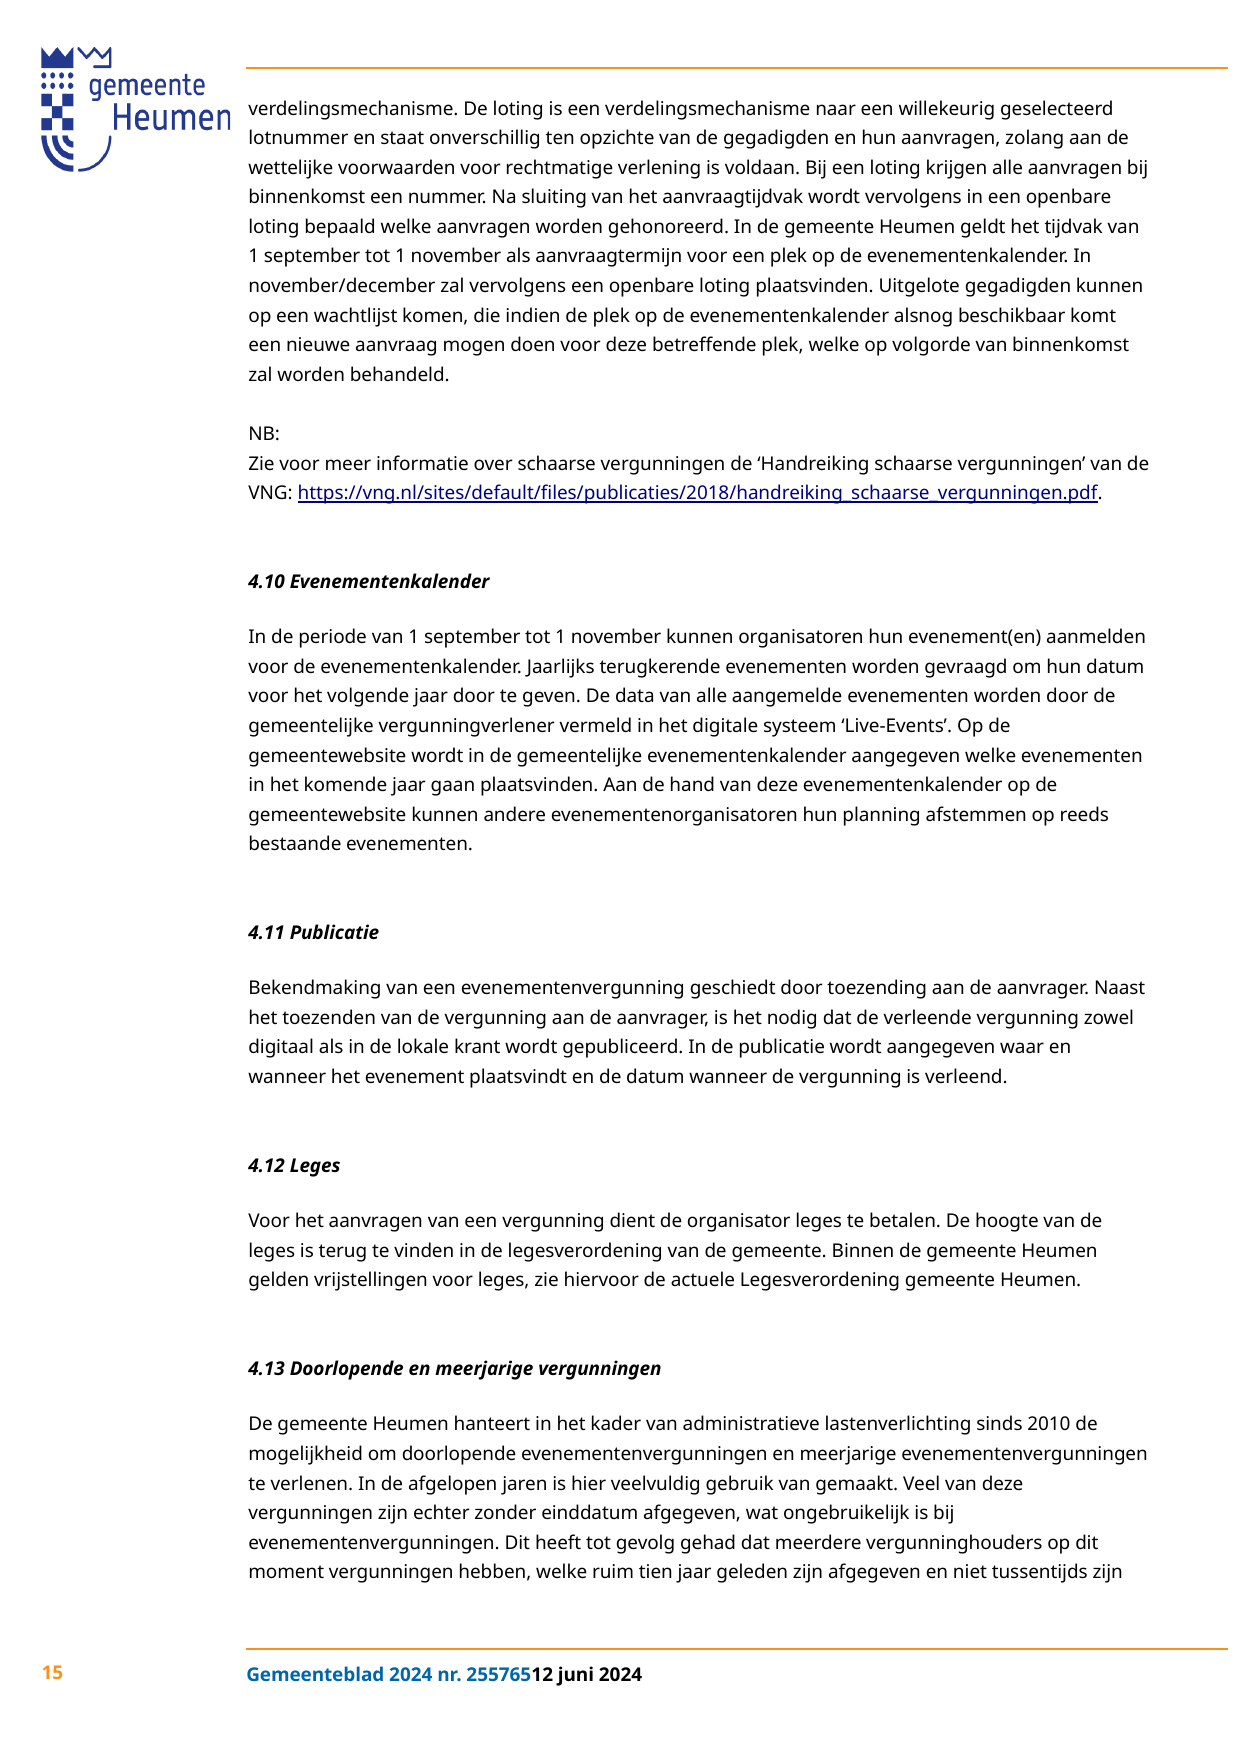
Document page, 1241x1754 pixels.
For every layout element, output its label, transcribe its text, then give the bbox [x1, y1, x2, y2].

text NB: [248, 420, 1152, 446]
text Zie voor meer informatie over schaarse vergunningen de ‘Handreiking schaarse vergunningen’ van de VNG: https://vng.nl/sites/default/files/publicaties/2018/handreiking_schaarse_vergunningen.pdf. [248, 450, 1152, 505]
text 4.10 Evenementenkalender [248, 568, 1152, 594]
text 4.11 Publicatie [248, 919, 1152, 945]
picture [41, 47, 231, 172]
text In de periode van 1 september tot 1 november kunnen organisatoren hun evenement(en) aanmelden voor de evenementenkalender. Jaarlijks terugkerende evenementen worden gevraagd om hun datum voor het volgende jaar door te geven. De data van alle aangemelde evenementen worden door de gemeentelijke vergunningverlener vermeld in het digitale systeem ‘Live-Events’. Op de gemeentewebsite wordt in de gemeentelijke evenementenkalender aangegeven welke evenementen in het komende jaar gaan plaatsvinden. Aan de hand van deze evenementenkalender op de gemeentewebsite kunnen andere evenementenorganisatoren hun planning afstemmen op reeds bestaande evenementen. [248, 623, 1152, 856]
text 4.13 Doorlopende en meerjarige vergunningen [248, 1355, 1152, 1381]
text Voor het aanvragen van een vergunning dient de organisator leges te betalen. De hoogte van de leges is terug te vinden in de legesverordening van de gemeente. Binnen de gemeente Heumen gelden vrijstellingen voor leges, zie hiervoor de actuele Legesverordening gemeente Heumen. [248, 1207, 1152, 1292]
text Bekendmaking van een evenementenvergunning geschiedt door toezending aan de aanvrager. Naast het toezenden van de vergunning aan de aanvrager, is het nodig dat de verleende vergunning zowel digitaal als in de lokale krant wordt gepubliceerd. In de publicatie wordt aangegeven waar en wanneer het evenement plaatsvindt en de datum wanneer de vergunning is verleend. [248, 974, 1152, 1089]
text 4.12 Leges [248, 1152, 1152, 1178]
text De gemeente Heumen hanteert in het kader van administratieve lastenverlichting sinds 2010 de mogelijkheid om doorlopende evenementenvergunningen en meerjarige evenementenvergunningen te verlenen. In de afgelopen jaren is hier veelvuldig gebruik van gemaakt. Veel van deze vergunningen zijn echter zonder einddatum afgegeven, wat ongebruikelijk is bij evenementenvergunningen. Dit heeft tot gevolg gehad dat meerdere vergunninghouders op dit moment vergunningen hebben, welke ruim tien jaar geleden zijn afgegeven en niet tussentijds zijn [248, 1411, 1152, 1584]
text verdelingsmechanisme. De loting is een verdelingsmechanisme naar een willekeurig geselecteerd lotnummer en staat onverschillig ten opzichte van de gegadigden en hun aanvragen, zolang aan de wettelijke voorwaarden voor rechtmatige verlening is voldaan. Bij een loting krijgen alle aanvragen bij binnenkomst een nummer. Na sluiting van het aanvraagtijdvak wordt vervolgens in een openbare loting bepaald welke aanvragen worden gehonoreerd. In de gemeente Heumen geldt het tijdvak van 1 september tot 1 november als aanvraagtermijn voor een plek op de evenementenkalender. In november/december zal vervolgens een openbare loting plaatsvinden. Uitgelote gegadigden kunnen op een wachtlijst komen, die indien de plek op de evenementenkalender alsnog beschikbaar komt een nieuwe aanvraag mogen doen voor deze betreffende plek, welke op volgorde van binnenkomst zal worden behandeld. [248, 95, 1152, 387]
